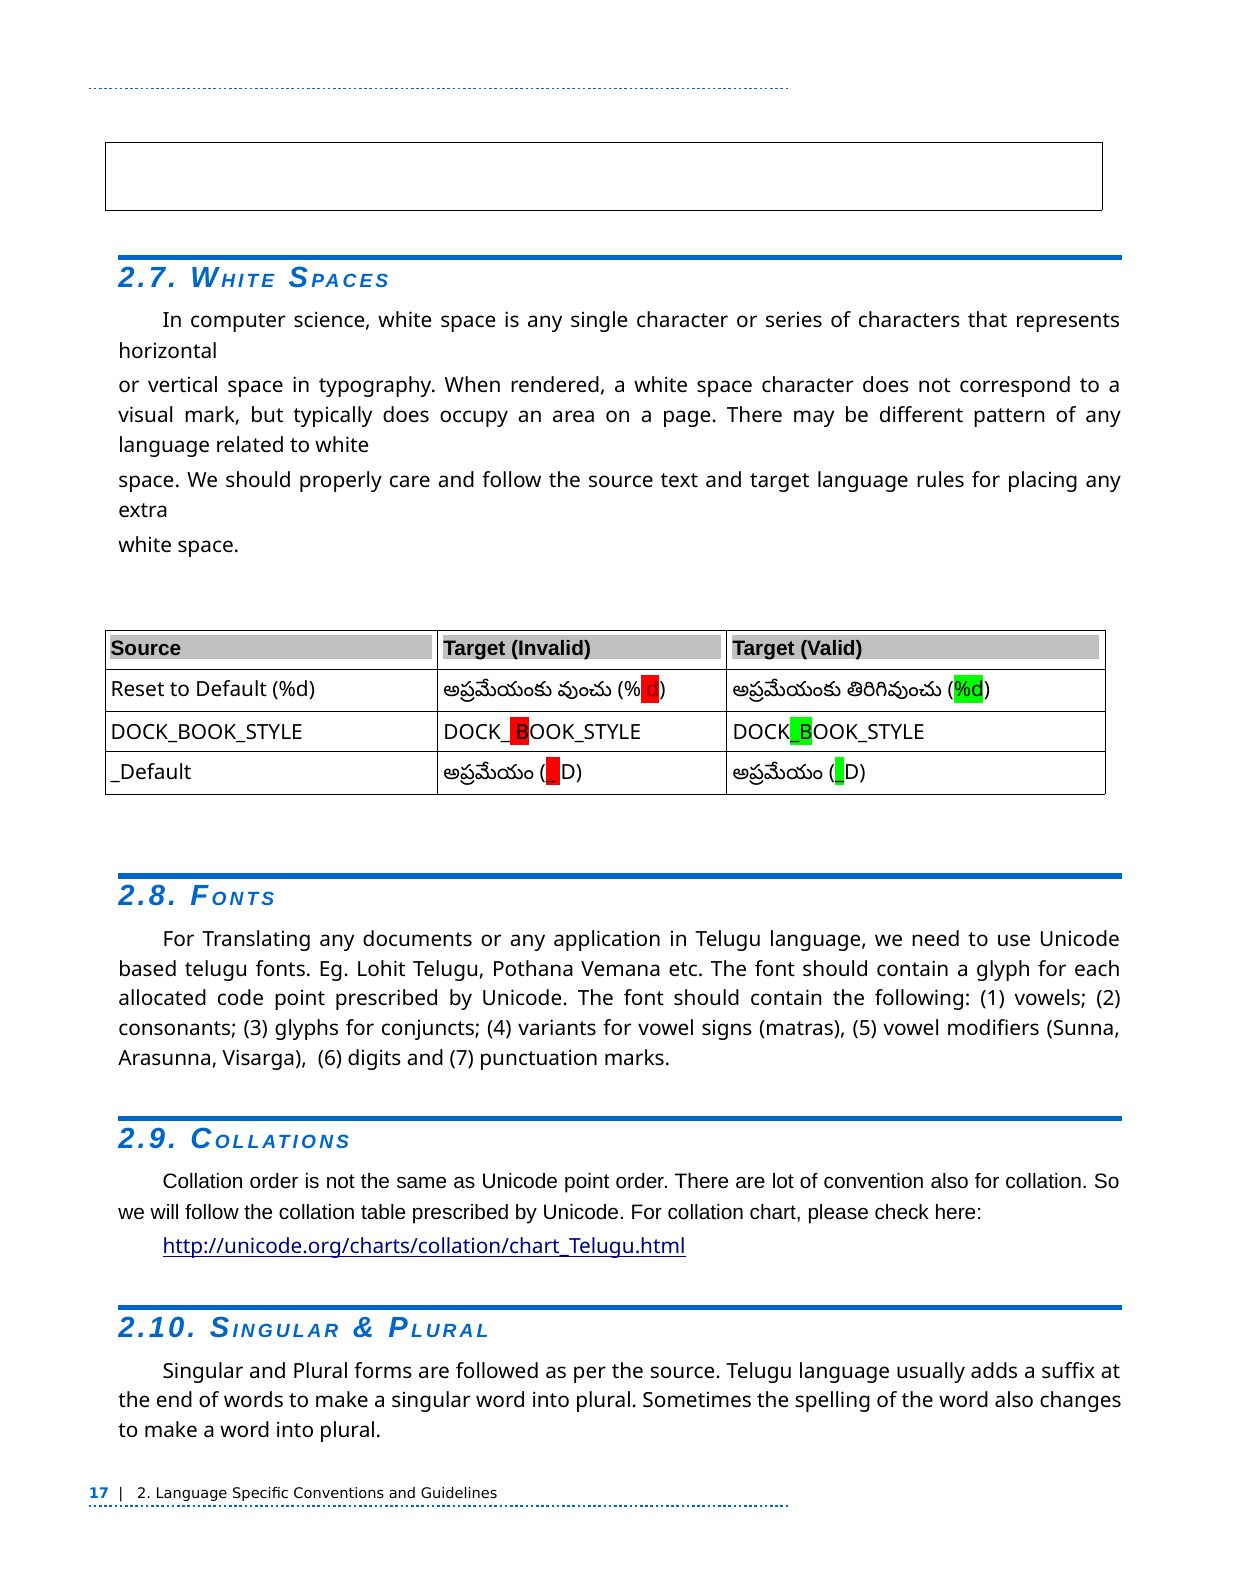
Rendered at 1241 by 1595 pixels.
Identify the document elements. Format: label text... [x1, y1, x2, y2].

table_cell [620, 143, 1102, 210]
subtitle 2.9. Collations [118, 1121, 1122, 1154]
table_cell Reset to Default (%d) [106, 670, 437, 711]
subtitle 2.8. Fonts [118, 879, 1122, 912]
table_cell DOCK_ BOOK_STYLE [438, 712, 726, 751]
text For Translating any documents or any application in Telugu language, we need to use Unicode based telugu fonts. Eg. Lohit Telugu, Pothana Vemana etc. The font should contain a glyph for each allocated code point prescribed by Unicode. The font should contain the following: (1) vowels; (2) consonants; (3) glyphs for conjuncts; (4) variants for vowel signs (matras), (5) vowel modifiers (Sunna, Arasunna, Visarga), (6) digits and (7) punctuation marks. [118, 924, 1122, 1071]
text space. We should properly care and follow the source text and target language rules for placing any extra [118, 464, 1122, 523]
text http://unicode.org/charts/collation/chart_Telugu.html [118, 1231, 1122, 1261]
table_header Source [106, 631, 437, 669]
table_cell _Default [106, 752, 437, 793]
table_cell అప్రమేయంకు వుంచు (% d) [438, 670, 726, 711]
table_cell DOCK_BOOK_STYLE [727, 712, 1105, 751]
text In computer science, white space is any single character or series of characters that represents horizontal [118, 305, 1122, 364]
table_header Target (Invalid) [438, 631, 726, 669]
table_cell అప్రమేయం (_D) [727, 752, 1105, 793]
text Singular and Plural forms are followed as per the source. Telugu language usually adds a suffix at the end of words to make a singular word into plural. Sometimes the spelling of the word also changes to make a word into plural. [118, 1355, 1122, 1444]
table_cell DOCK_BOOK_STYLE [106, 712, 437, 751]
text or vertical space in typography. When rendered, a white space character does not correspond to a visual mark, but typically does occupy an area on a page. There may be different pattern of any language related to white [118, 370, 1122, 458]
table_header Target (Valid) [727, 631, 1105, 669]
subtitle 2.10. Singular & Plural [118, 1310, 1122, 1343]
table_cell అప్రమేయం (_ D) [438, 752, 726, 793]
table_cell అప్రమేయంకు తిరిగివుంచు (%d) [727, 670, 1105, 711]
subtitle 2.7. White Spaces [118, 260, 1122, 293]
text Collation order is not the same as Unicode point order. There are lot of convention also for collation. So we will follow the collation table prescribed by Unicode. For collation chart, please check here: [118, 1166, 1122, 1225]
table_cell [106, 143, 620, 210]
text white space. [118, 529, 1122, 559]
